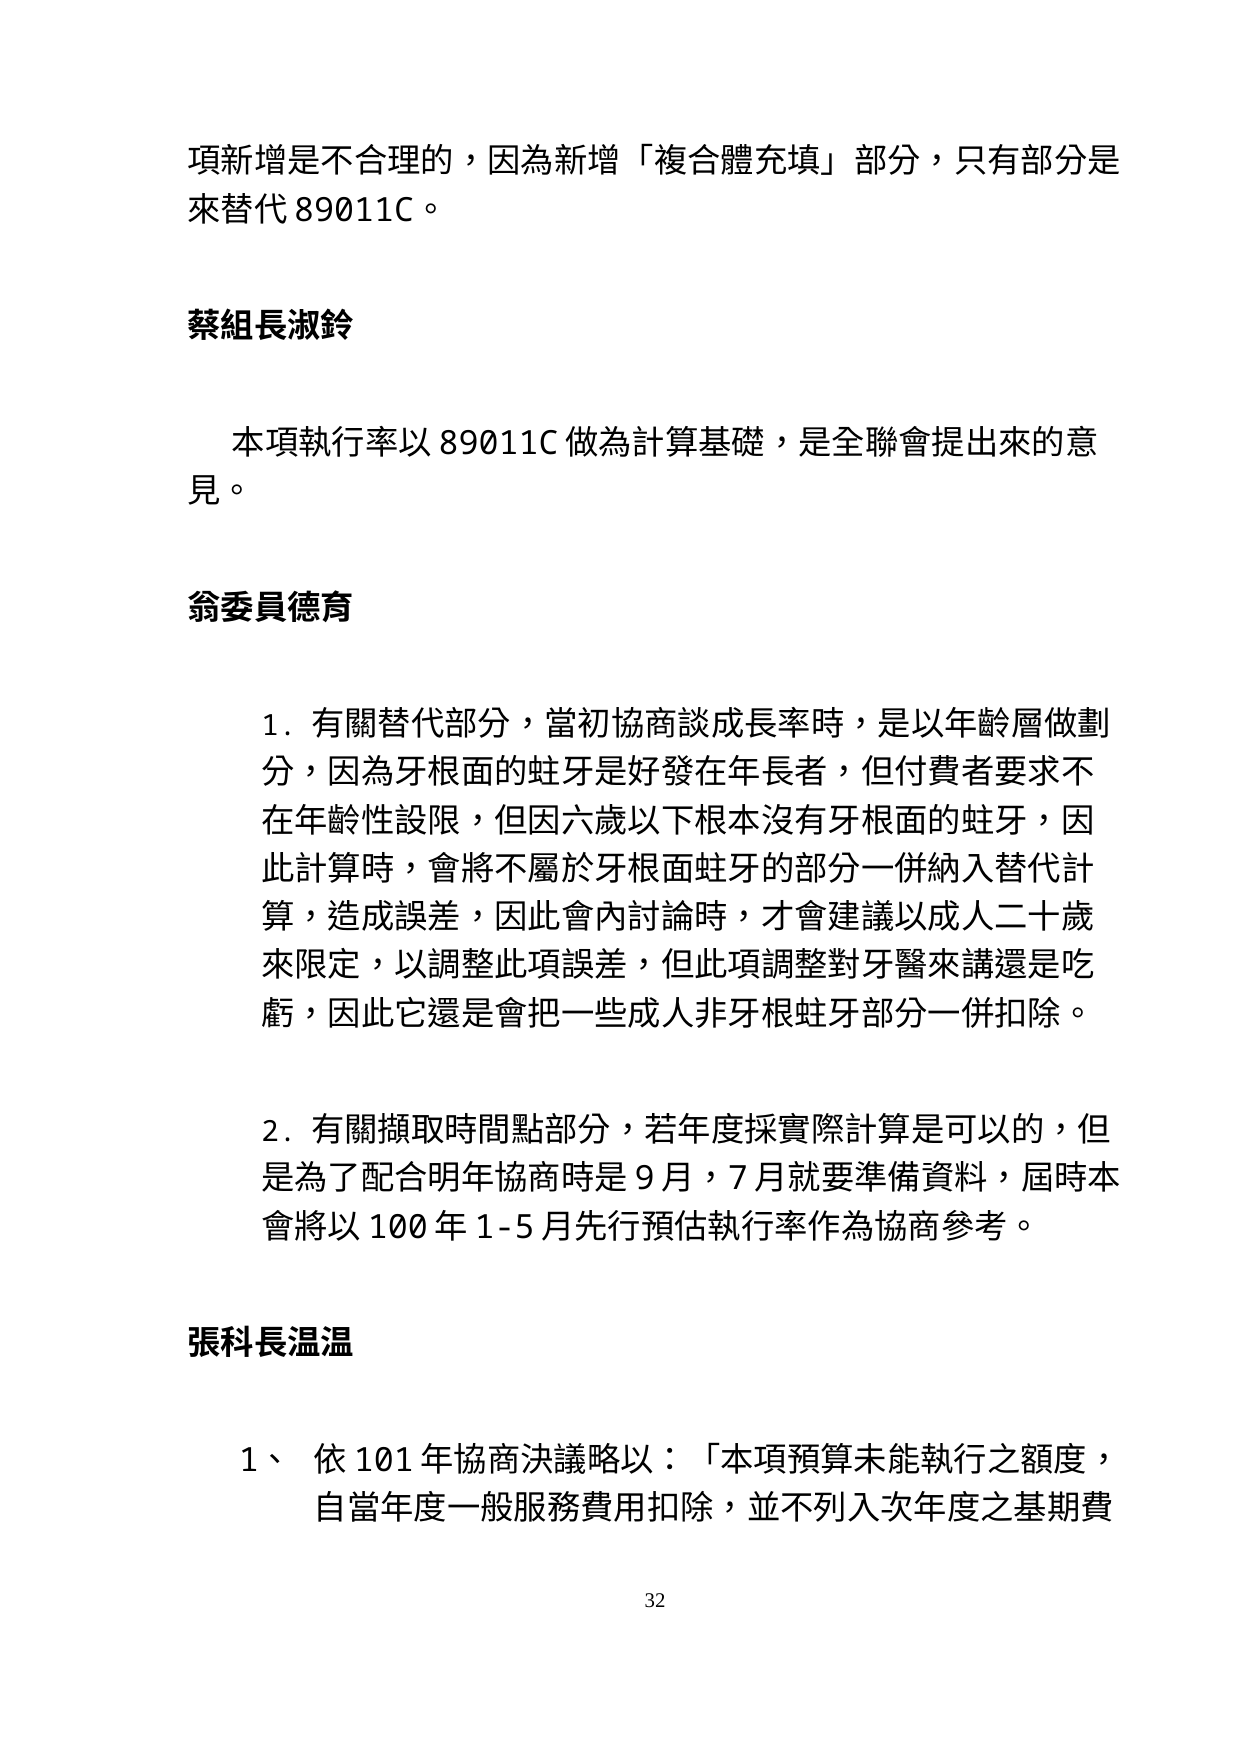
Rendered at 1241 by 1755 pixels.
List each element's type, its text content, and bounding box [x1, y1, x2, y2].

text 蔡組長淑鈴 [187, 299, 1122, 347]
text 翁委員德育 [187, 581, 1122, 629]
text 項新增是不合理的，因為新增「複合體充填」部分，只有部分是來替代89011C。 [187, 134, 1122, 231]
list 有關擷取時間點部分，若年度採實際計算是可以的，但是為了配合明年協商時是9月，7月就要準備資料，屆時本會將以100年1-5月先行預估執行率作為協商參考。 [261, 1103, 1122, 1248]
text 張科長温温 [187, 1316, 1122, 1364]
list 有關替代部分，當初協商談成長率時，是以年齡層做劃分，因為牙根面的蛀牙是好發在年長者，但付費者要求不在年齡性設限，但因六歲以下根本沒有牙根面的蛀牙，因此計算時，會將不屬於牙根面蛀牙的部分一併納入替代計算，造成誤差，因此會內討論時，才會建議以成人二十歲來限定，以調整此項誤差，但此項調整對牙醫來講還是吃虧，因此它還是會把一些成人非牙根蛀牙部分一併扣除。 [261, 697, 1122, 1034]
text 本項執行率以89011C做為計算基礎，是全聯會提出來的意見。 [187, 416, 1122, 512]
list 依101年協商決議略以：「本項預算未能執行之額度，自當年度一般服務費用扣除，並不列入次年度之基期費 [239, 1433, 1122, 1529]
